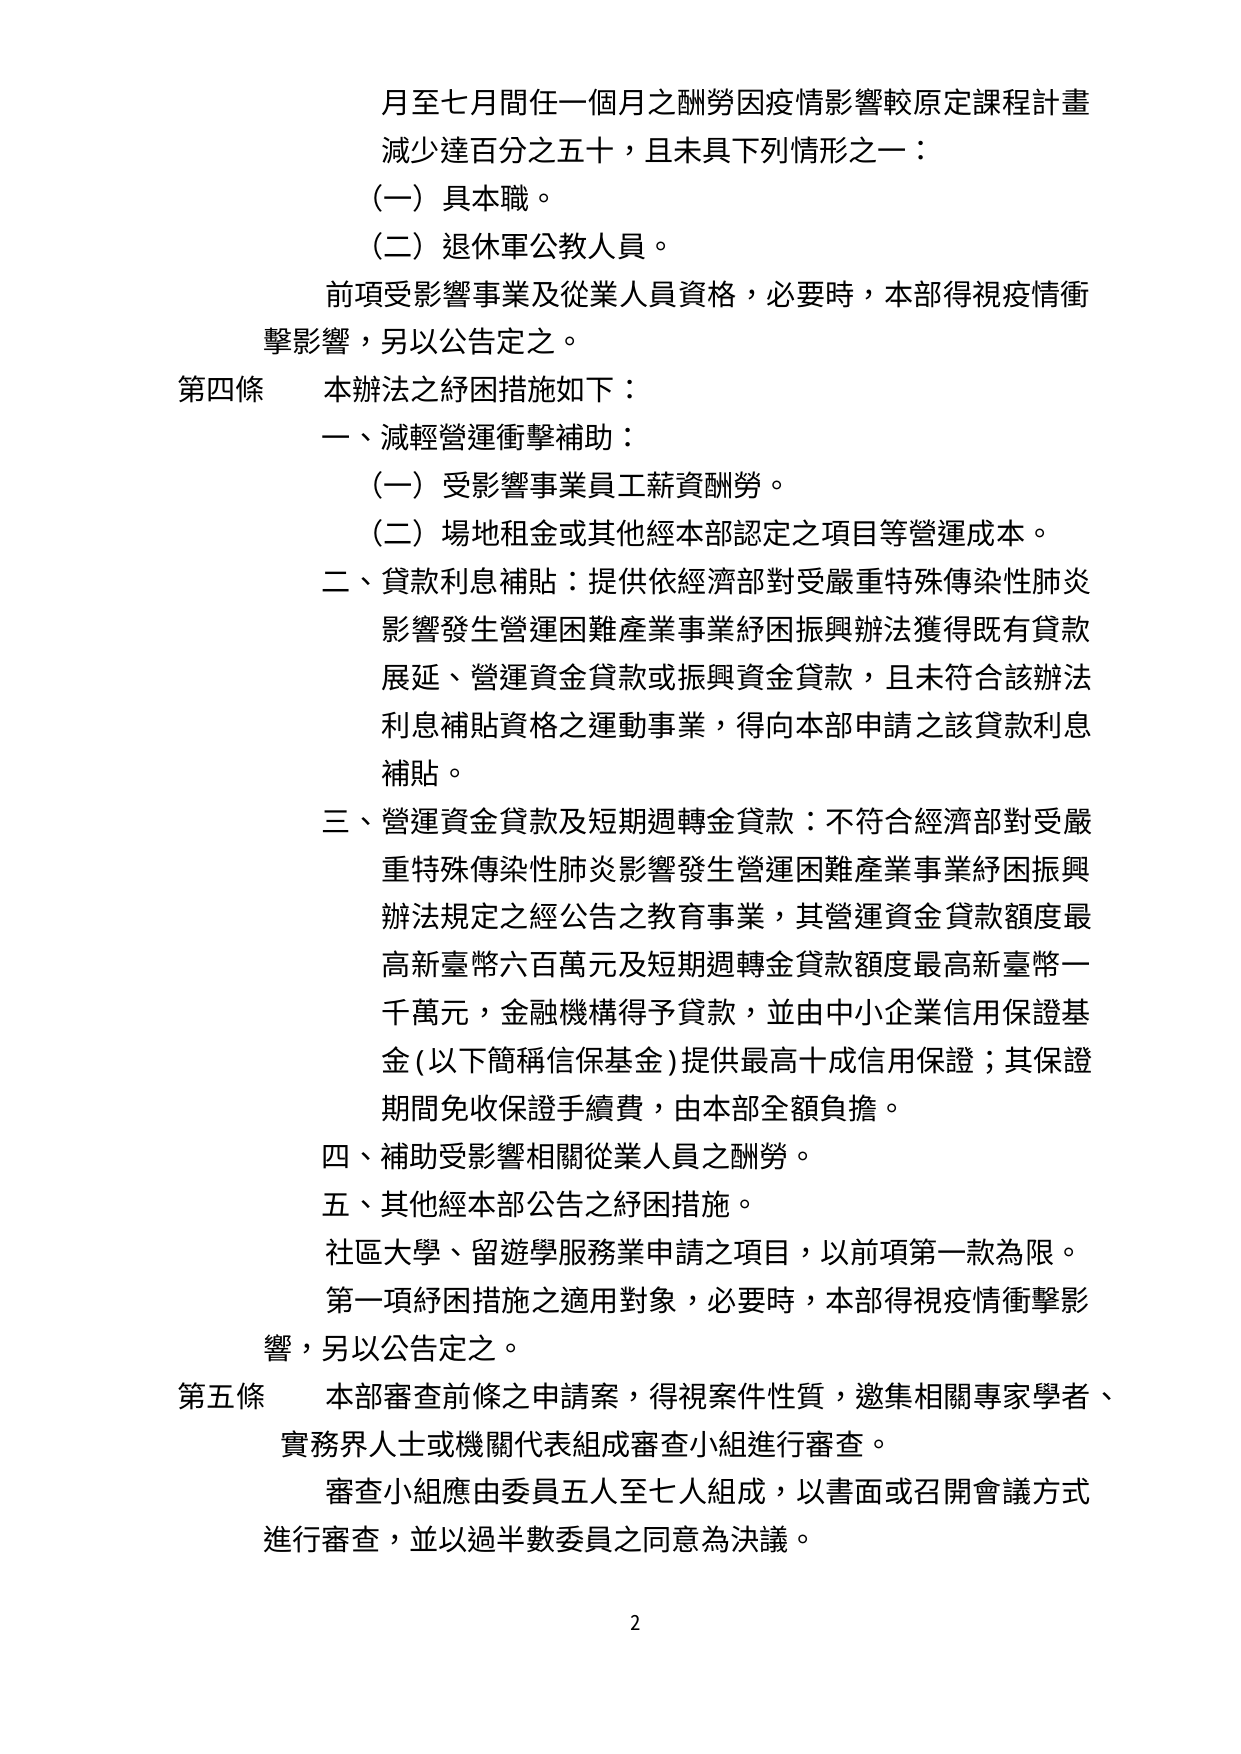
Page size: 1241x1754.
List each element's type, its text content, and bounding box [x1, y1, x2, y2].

text 月至七月間任一個月之酬勞因疫情影響較原定課程計畫減少達百分之五十，且未具下列情形之一： [322, 75, 1092, 171]
text 三、營運資金貸款及短期週轉金貸款：不符合經濟部對受嚴重特殊傳染性肺炎影響發生營運困難產業事業紓困振興辦法規定之經公告之教育事業，其營運資金貸款額度最高新臺幣六百萬元及短期週轉金貸款額度最高新臺幣一千萬元，金融機構得予貸款，並由中小企業信用保證基金(以下簡稱信保基金)提供最高十成信用保證；其保證期間免收保證手續費，由本部全額負擔。 [322, 794, 1092, 1129]
text 審查小組應由委員五人至七人組成，以書面或召開會議方式進行審查，並以過半數委員之同意為決議。 [263, 1464, 1092, 1560]
text （二）退休軍公教人員。 [177, 219, 1092, 267]
text 四、補助受影響相關從業人員之酬勞。 [322, 1129, 1092, 1177]
text 前項受影響事業及從業人員資格，必要時，本部得視疫情衝擊影響，另以公告定之。 [263, 267, 1092, 362]
text （一）具本職。 [177, 171, 1092, 219]
text 第四條 本辦法之紓困措施如下： [177, 362, 1092, 410]
text 第五條 本部審查前條之申請案，得視案件性質，邀集相關專家學者、實務界人士或機關代表組成審查小組進行審查。 [177, 1369, 1092, 1464]
text 社區大學、留遊學服務業申請之項目，以前項第一款為限。 [263, 1225, 1092, 1273]
text （一）受影響事業員工薪資酬勞。 [177, 458, 1092, 506]
text 二、貸款利息補貼：提供依經濟部對受嚴重特殊傳染性肺炎影響發生營運困難產業事業紓困振興辦法獲得既有貸款展延、營運資金貸款或振興資金貸款，且未符合該辦法利息補貼資格之運動事業，得向本部申請之該貸款利息補貼。 [322, 554, 1092, 794]
text （二）場地租金或其他經本部認定之項目等營運成本。 [354, 506, 1092, 554]
text 一、減輕營運衝擊補助： [322, 410, 1092, 458]
text 五、其他經本部公告之紓困措施。 [322, 1177, 1092, 1225]
text 第一項紓困措施之適用對象，必要時，本部得視疫情衝擊影響，另以公告定之。 [263, 1273, 1092, 1369]
